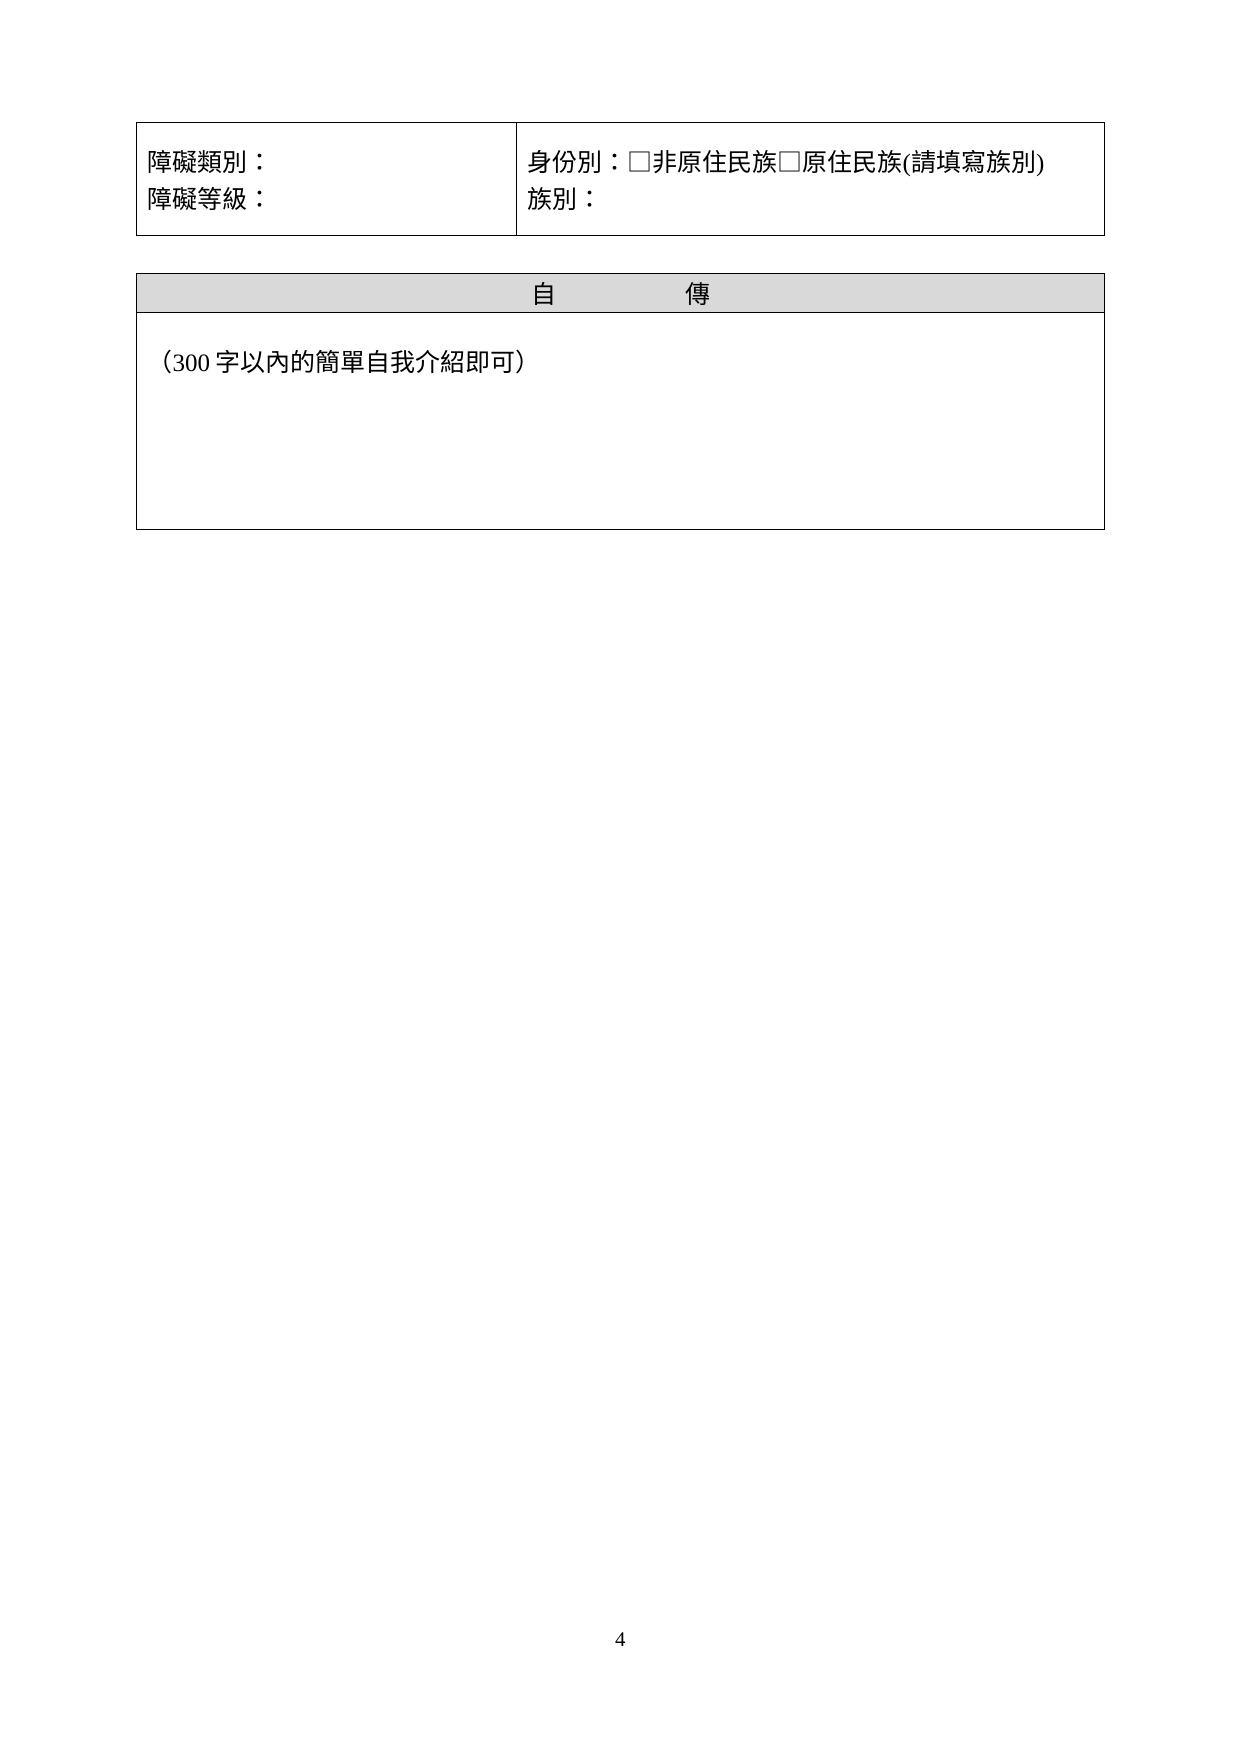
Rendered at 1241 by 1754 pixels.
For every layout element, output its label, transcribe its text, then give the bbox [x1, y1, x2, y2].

table_cell 身份別：□非原住民族□原住民族(請填寫族別) 族別： [517, 123, 1104, 235]
table_header 自 傳 [137, 274, 1104, 312]
table_cell （300字以內的簡單自我介紹即可） [137, 313, 1104, 529]
table_cell 障礙類別： 障礙等級： [137, 123, 516, 235]
